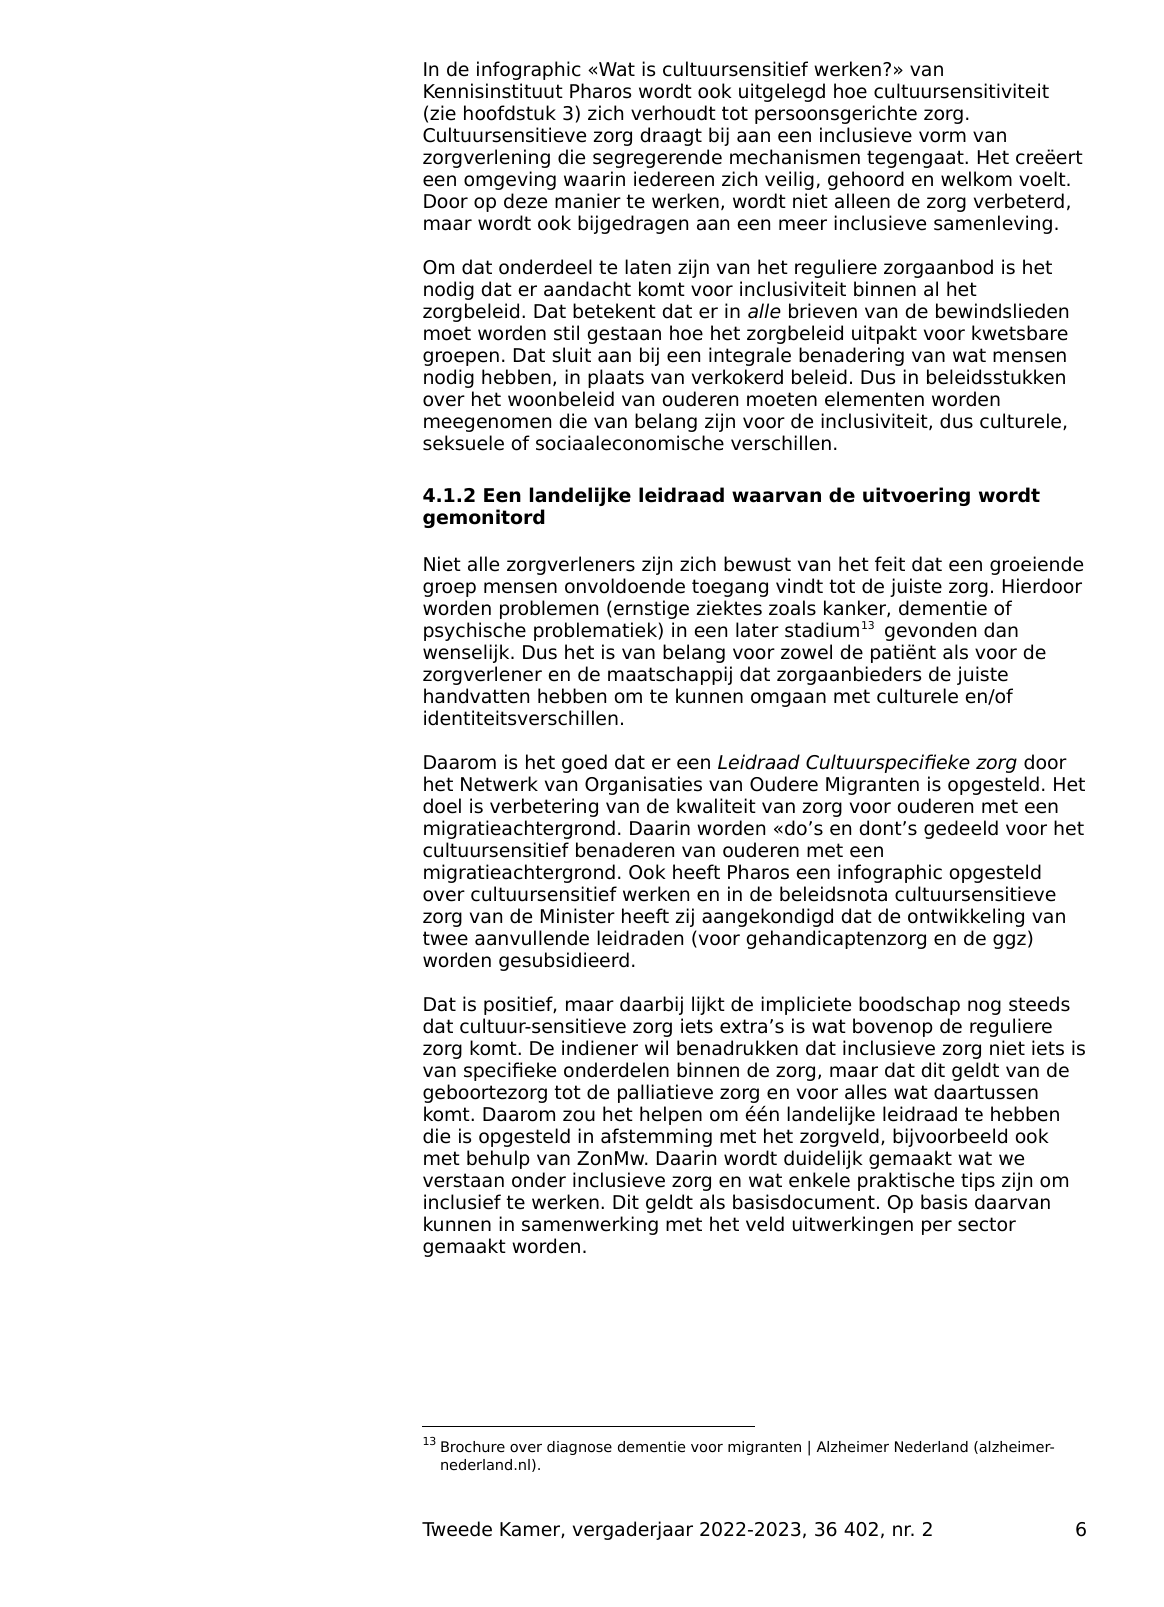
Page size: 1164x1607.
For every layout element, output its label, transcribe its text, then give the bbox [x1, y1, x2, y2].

text Niet alle zorgverleners zijn zich bewust van het feit dat een groeiende groep mensen onvoldoende toegang vindt tot de juiste zorg. Hierdoor worden problemen (ernstige ziektes zoals kanker, dementie of psychische problematiek) in een later stadium gevonden dan wenselijk. Dus het is van belang voor zowel de patiënt als voor de zorgverlener en de maatschappij dat zorgaanbieders de juiste handvatten hebben om te kunnen omgaan met culturele en/of identiteitsverschillen. [422, 554, 1087, 730]
text Dat is positief, maar daarbij lijkt de impliciete boodschap nog steeds dat cultuur-sensitieve zorg iets extra’s is wat bovenop de reguliere zorg komt. De indiener wil benadrukken dat inclusieve zorg niet iets is van specifieke onderdelen binnen de zorg, maar dat dit geldt van de geboortezorg tot de palliatieve zorg en voor alles wat daartussen komt. Daarom zou het helpen om één landelijke leidraad te hebben die is opgesteld in afstemming met het zorgveld, bijvoorbeeld ook met behulp van ZonMw. Daarin wordt duidelijk gemaakt wat we verstaan onder inclusieve zorg en wat enkele praktische tips zijn om inclusief te werken. Dit geldt als basisdocument. Op basis daarvan kunnen in samenwerking met het veld uitwerkingen per sector gemaakt worden. [422, 994, 1087, 1258]
subtitle 4.1.2 Een landelijke leidraad waarvan de uitvoering wordt gemonitord [422, 485, 1087, 529]
text In de infographic «Wat is cultuursensitief werken?» van Kennisinstituut Pharos wordt ook uitgelegd hoe cultuursensitiviteit (zie hoofdstuk 3) zich verhoudt tot persoonsgerichte zorg. Cultuursensitieve zorg draagt bij aan een inclusieve vorm van zorgverlening die segregerende mechanismen tegengaat. Het creëert een omgeving waarin iedereen zich veilig, gehoord en welkom voelt. Door op deze manier te werken, wordt niet alleen de zorg verbeterd, maar wordt ook bijgedragen aan een meer inclusieve samenleving. [422, 59, 1087, 235]
text Om dat onderdeel te laten zijn van het reguliere zorgaanbod is het nodig dat er aandacht komt voor inclusiviteit binnen al het zorgbeleid. Dat betekent dat er in alle brieven van de bewindslieden moet worden stil gestaan hoe het zorgbeleid uitpakt voor kwetsbare groepen. Dat sluit aan bij een integrale benadering van wat mensen nodig hebben, in plaats van verkokerd beleid. Dus in beleidsstukken over het woonbeleid van ouderen moeten elementen worden meegenomen die van belang zijn voor de inclusiviteit, dus culturele, seksuele of sociaaleconomische verschillen. [422, 257, 1087, 455]
text Brochure over diagnose dementie voor migranten | Alzheimer Nederland (alzheimer-nederland.nl). [422, 1435, 1087, 1474]
text Daarom is het goed dat er een Leidraad Cultuurspecifieke zorg door het Netwerk van Organisaties van Oudere Migranten is opgesteld. Het doel is verbetering van de kwaliteit van zorg voor ouderen met een migratieachtergrond. Daarin worden «do’s en dont’s gedeeld voor het cultuursensitief benaderen van ouderen met een migratieachtergrond. Ook heeft Pharos een infographic opgesteld over cultuursensitief werken en in de beleidsnota cultuursensitieve zorg van de Minister heeft zij aangekondigd dat de ontwikkeling van twee aanvullende leidraden (voor gehandicaptenzorg en de ggz) worden gesubsidieerd. [422, 752, 1087, 972]
